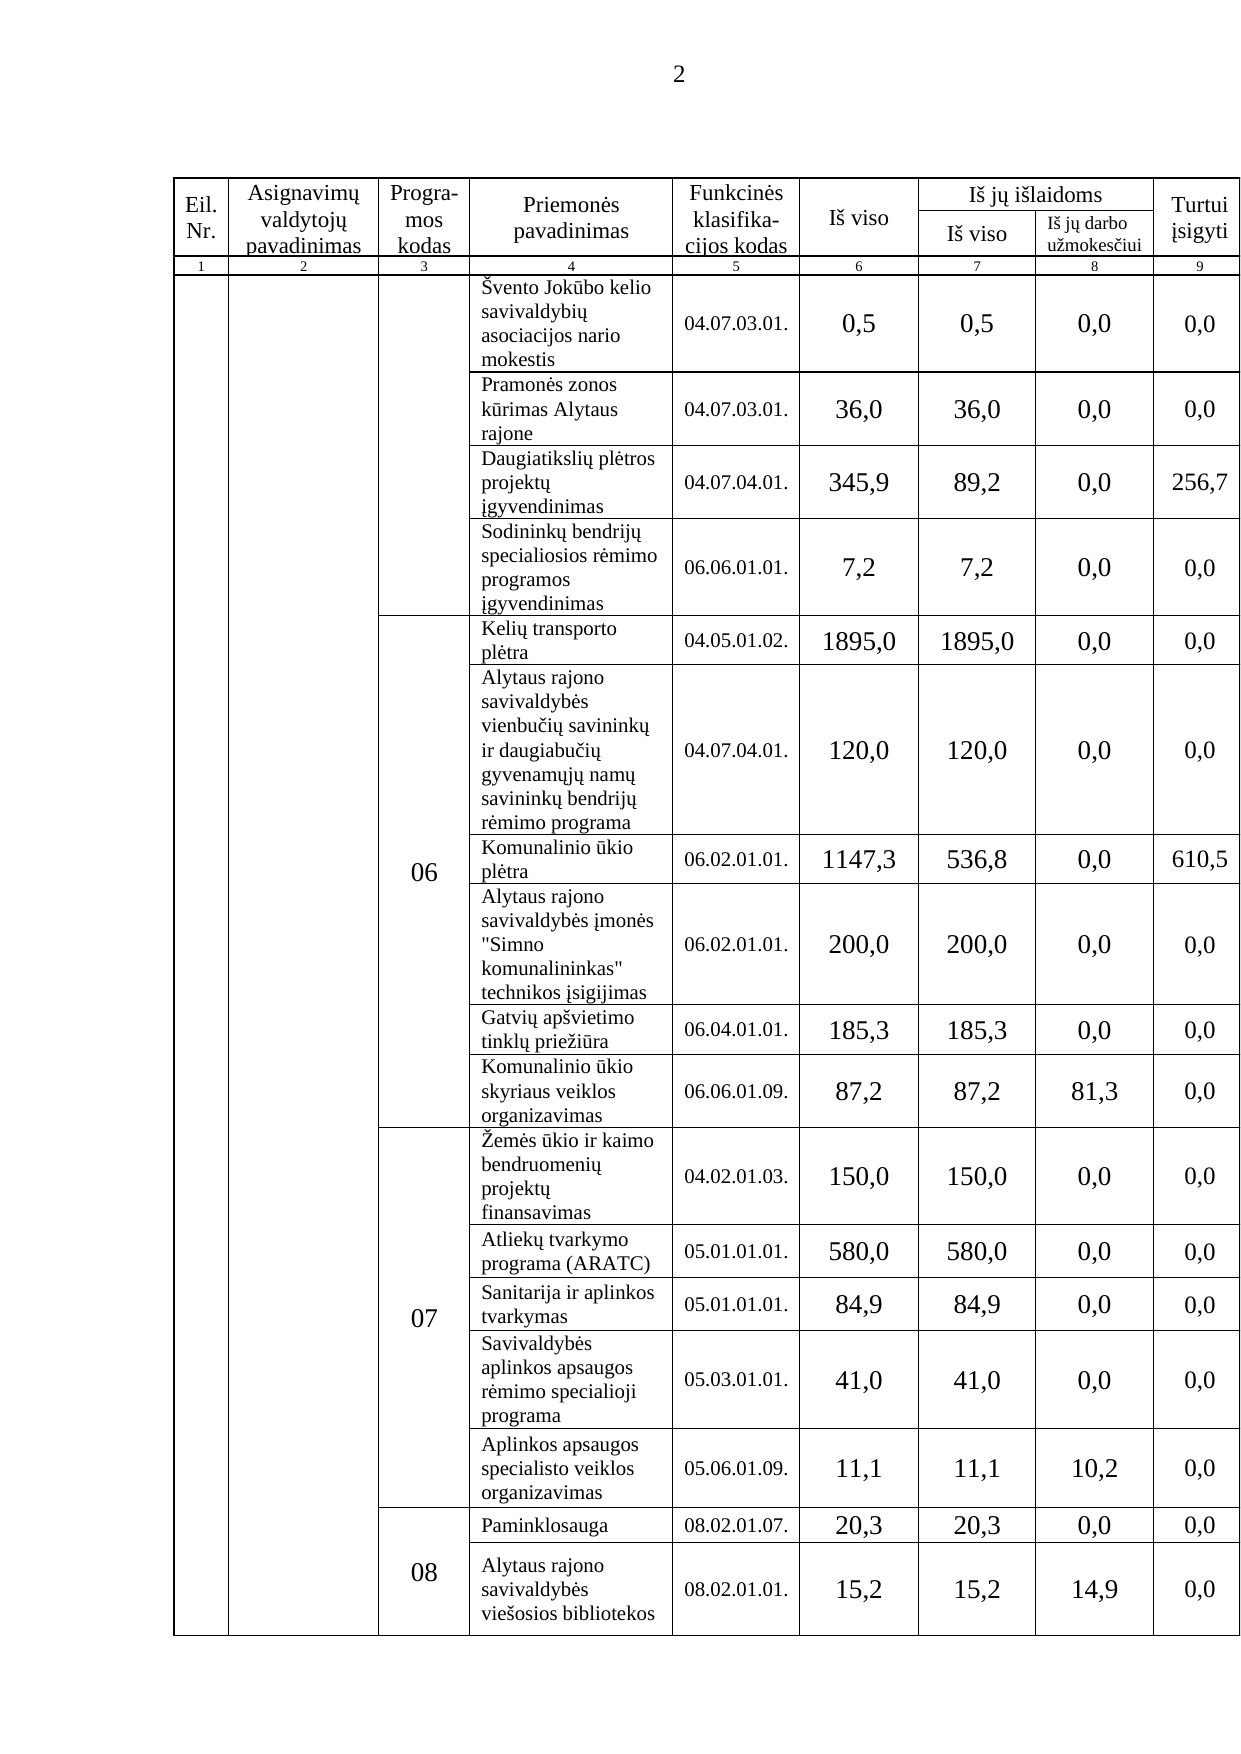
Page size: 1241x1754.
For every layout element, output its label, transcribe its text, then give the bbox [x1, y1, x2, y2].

table_cell 41,0 [919, 1331, 1035, 1427]
table_cell 08.02.01.07. [673, 1508, 799, 1542]
table_cell 0,5 [800, 276, 918, 371]
table_cell Sodininkų bendrijų specialiosios rėmimo programos įgyvendinimas [470, 519, 672, 615]
table_cell 580,0 [800, 1225, 918, 1277]
table_cell 81,3 [1036, 1055, 1153, 1127]
table_cell 6 [800, 257, 918, 274]
table_cell 0,0 [1036, 1331, 1153, 1427]
table_cell Sanitarija ir aplinkos tvarkymas [470, 1278, 672, 1330]
table_cell Paminklosauga [470, 1508, 672, 1542]
table_cell Savivaldybės aplinkos apsaugos rėmimo specialioji programa [470, 1331, 672, 1427]
table_cell 4 [470, 257, 672, 274]
table_cell 41,0 [800, 1331, 918, 1427]
table_header Priemonės pavadinimas [470, 179, 672, 255]
table_cell 256,7 [1154, 446, 1239, 518]
table_cell 36,0 [919, 373, 1035, 444]
table_cell 150,0 [919, 1128, 1035, 1224]
table_cell 08 [379, 1508, 469, 1635]
table_cell 0,0 [1154, 1331, 1239, 1427]
table_cell 120,0 [919, 665, 1035, 834]
table_header Eil. Nr. [175, 179, 228, 255]
table_header Progra-mos kodas [379, 179, 469, 255]
table_cell 0,0 [1154, 1055, 1239, 1127]
table_cell 0,0 [1154, 1225, 1239, 1277]
table_cell Alytaus rajono savivaldybės įmonės "Simno komunalininkas" technikos įsigijimas [470, 884, 672, 1004]
table_cell 8 [1036, 257, 1153, 274]
table_cell 200,0 [919, 884, 1035, 1004]
table_cell 06.06.01.09. [673, 1055, 799, 1127]
table_cell 185,3 [800, 1005, 918, 1053]
table_cell Daugiatikslių plėtros projektų įgyvendinimas [470, 446, 672, 518]
table_cell 185,3 [919, 1005, 1035, 1053]
table_cell 36,0 [800, 373, 918, 444]
table_cell 610,5 [1154, 835, 1239, 883]
table_cell 05.03.01.01. [673, 1331, 799, 1427]
table_cell 0,0 [1036, 1005, 1153, 1053]
table_cell 0,0 [1154, 1005, 1239, 1053]
table_cell 0,0 [1036, 884, 1153, 1004]
table_cell 0,0 [1154, 1543, 1239, 1635]
table_header Turtui įsigyti [1154, 179, 1239, 255]
table_cell 84,9 [800, 1278, 918, 1330]
table_cell 15,2 [800, 1543, 918, 1635]
table_cell 7 [919, 257, 1035, 274]
table_cell 0,0 [1036, 446, 1153, 518]
table_cell 0,0 [1036, 373, 1153, 444]
table_header Iš viso [800, 179, 918, 255]
table_cell Alytaus rajono savivaldybės viešosios bibliotekos [470, 1543, 672, 1635]
table_cell 0,0 [1154, 276, 1239, 371]
table_cell Komunalinio ūkio plėtra [470, 835, 672, 883]
table_cell 0,0 [1154, 1278, 1239, 1330]
table_cell 580,0 [919, 1225, 1035, 1277]
table_cell 7,2 [919, 519, 1035, 615]
table_cell 0,0 [1154, 1508, 1239, 1542]
table_cell Iš viso [919, 211, 1035, 255]
table_cell 0,0 [1154, 373, 1239, 444]
table_cell 0,0 [1154, 519, 1239, 615]
table_cell 0,0 [1036, 519, 1153, 615]
table_cell 06 [379, 616, 469, 1127]
table_cell 06.04.01.01. [673, 1005, 799, 1053]
table_cell 1 [175, 257, 228, 274]
table_cell 2 [229, 257, 378, 274]
table_cell 1895,0 [919, 616, 1035, 664]
table_cell 0,5 [919, 276, 1035, 371]
table_cell 05.01.01.01. [673, 1278, 799, 1330]
table_header Funkcinės klasifika-cijos kodas [673, 179, 799, 255]
table_cell 0,0 [1036, 835, 1153, 883]
table_cell 89,2 [919, 446, 1035, 518]
table_cell 06.06.01.01. [673, 519, 799, 615]
table_cell Alytaus rajono savivaldybės vienbučių savininkų ir daugiabučių gyvenamųjų namų savininkų bendrijų rėmimo programa [470, 665, 672, 834]
table_header Asignavimų valdytojų pavadinimas [229, 179, 378, 255]
table_cell Kelių transporto plėtra [470, 616, 672, 664]
table_cell 84,9 [919, 1278, 1035, 1330]
table_cell 04.07.04.01. [673, 446, 799, 518]
table_cell 04.07.03.01. [673, 276, 799, 371]
table_cell 11,1 [919, 1429, 1035, 1507]
table_cell 1147,3 [800, 835, 918, 883]
table_cell 0,0 [1036, 1225, 1153, 1277]
table_cell 0,0 [1036, 1128, 1153, 1224]
table_cell 20,3 [800, 1508, 918, 1542]
table_cell Komunalinio ūkio skyriaus veiklos organizavimas [470, 1055, 672, 1127]
table_cell 5 [673, 257, 799, 274]
table_cell 11,1 [800, 1429, 918, 1507]
table_cell 0,0 [1154, 665, 1239, 834]
table_cell 7,2 [800, 519, 918, 615]
table_cell 0,0 [1036, 1508, 1153, 1542]
table_cell 07 [379, 1128, 469, 1507]
table_cell 08.02.01.01. [673, 1543, 799, 1635]
table_cell 04.05.01.02. [673, 616, 799, 664]
table_cell [229, 276, 378, 1635]
table_cell 0,0 [1154, 1128, 1239, 1224]
table_cell 14,9 [1036, 1543, 1153, 1635]
table_cell 536,8 [919, 835, 1035, 883]
table_cell 06.02.01.01. [673, 835, 799, 883]
table_cell [379, 276, 469, 615]
table_cell 87,2 [800, 1055, 918, 1127]
table_cell 120,0 [800, 665, 918, 834]
table_cell 0,0 [1036, 616, 1153, 664]
table_cell 150,0 [800, 1128, 918, 1224]
table_cell 04.07.04.01. [673, 665, 799, 834]
table_cell 0,0 [1154, 884, 1239, 1004]
table_cell 04.07.03.01. [673, 373, 799, 444]
table_cell Aplinkos apsaugos specialisto veiklos organizavimas [470, 1429, 672, 1507]
table_cell 1895,0 [800, 616, 918, 664]
table_cell Gatvių apšvietimo tinklų priežiūra [470, 1005, 672, 1053]
table_cell 06.02.01.01. [673, 884, 799, 1004]
table_cell Atliekų tvarkymo programa (ARATC) [470, 1225, 672, 1277]
table_cell Iš jų darbo užmokesčiui [1036, 211, 1153, 255]
table_cell 05.06.01.09. [673, 1429, 799, 1507]
table_cell 0,0 [1036, 1278, 1153, 1330]
table_cell 9 [1154, 257, 1239, 274]
table_header Iš jų išlaidoms [919, 179, 1153, 210]
table_cell 3 [379, 257, 469, 274]
table_cell 20,3 [919, 1508, 1035, 1542]
table_cell 0,0 [1154, 1429, 1239, 1507]
table_cell 05.01.01.01. [673, 1225, 799, 1277]
table_cell 10,2 [1036, 1429, 1153, 1507]
table_cell 0,0 [1036, 276, 1153, 371]
table_cell 15,2 [919, 1543, 1035, 1635]
table_cell 345,9 [800, 446, 918, 518]
table_cell Žemės ūkio ir kaimo bendruomenių projektų finansavimas [470, 1128, 672, 1224]
table_cell 87,2 [919, 1055, 1035, 1127]
table_cell [175, 276, 228, 1635]
table_cell 0,0 [1154, 616, 1239, 664]
table_cell 200,0 [800, 884, 918, 1004]
table_cell Pramonės zonos kūrimas Alytaus rajone [470, 373, 672, 444]
table_cell 0,0 [1036, 665, 1153, 834]
table_cell Švento Jokūbo kelio savivaldybių asociacijos nario mokestis [470, 276, 672, 371]
table_cell 04.02.01.03. [673, 1128, 799, 1224]
